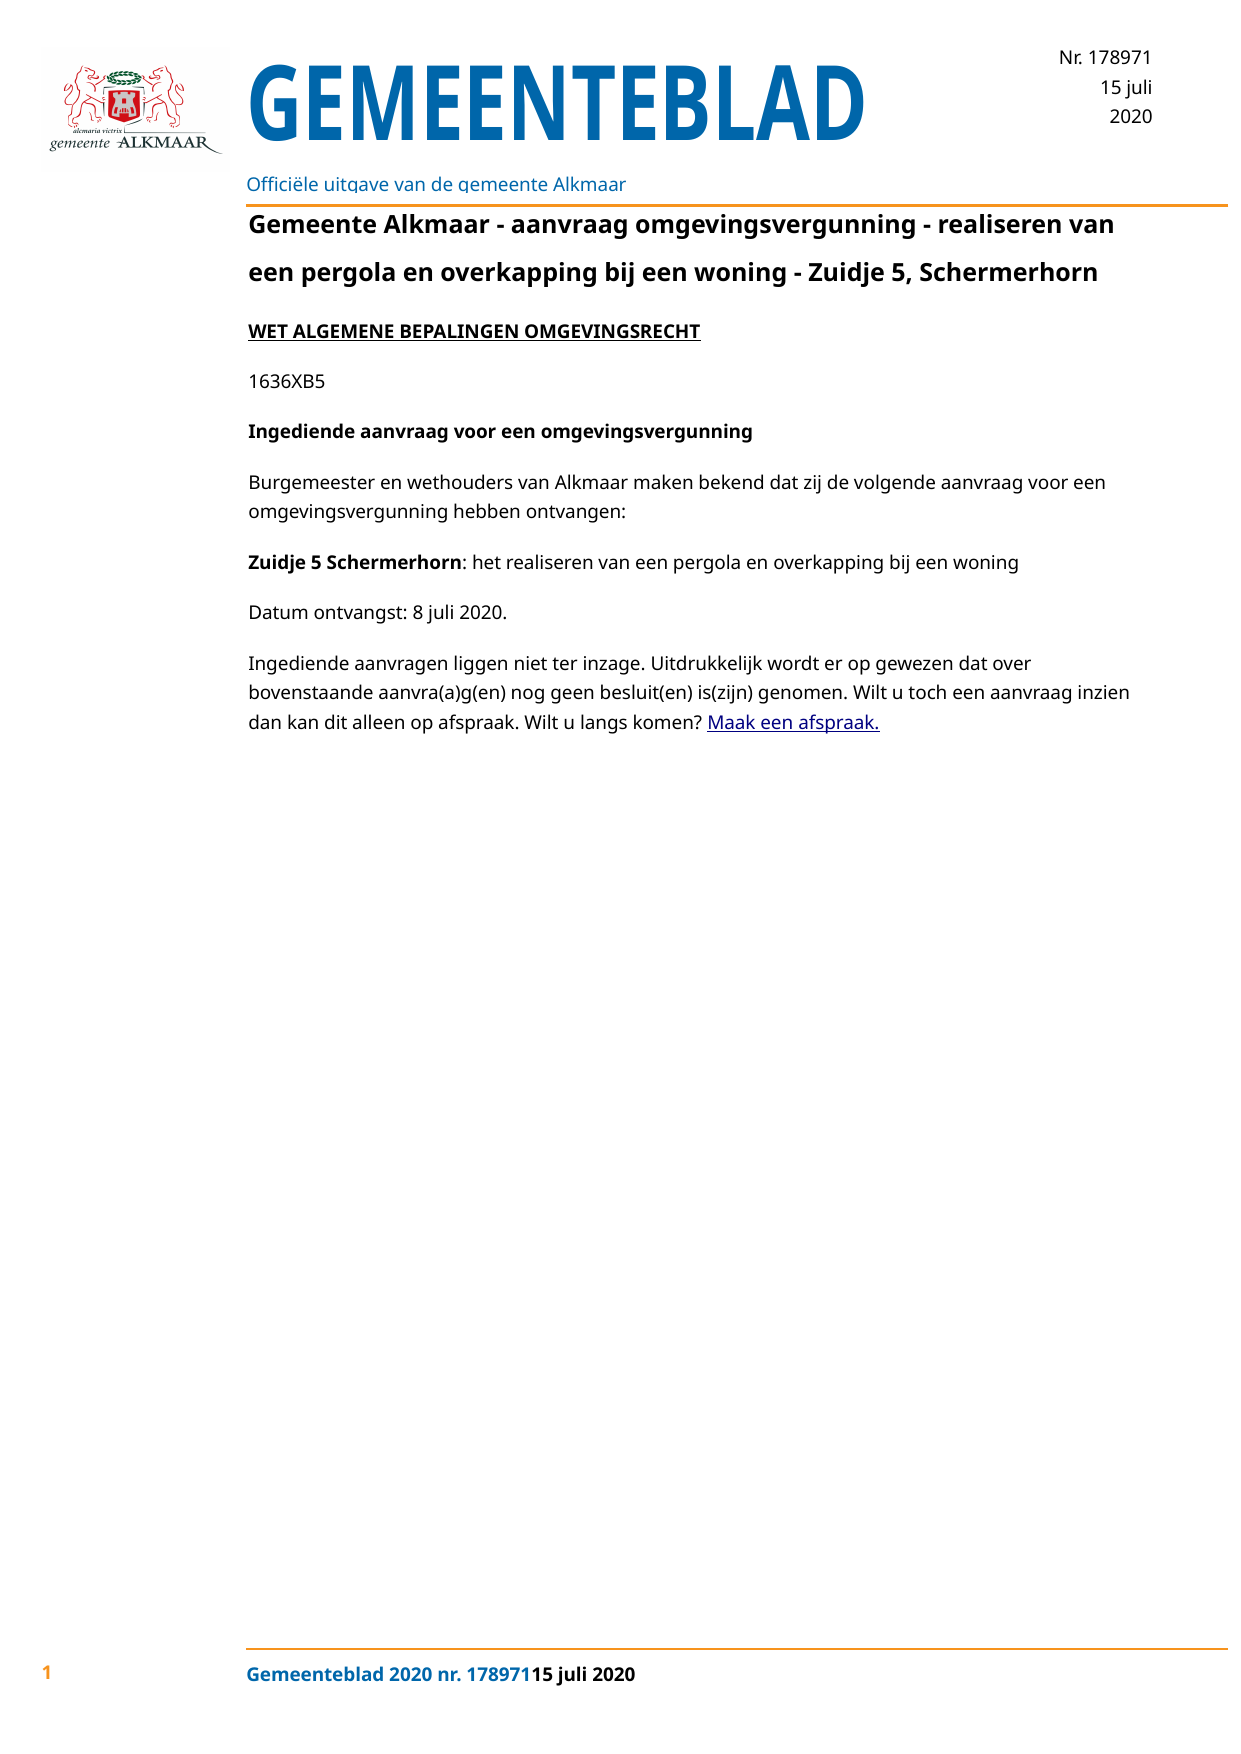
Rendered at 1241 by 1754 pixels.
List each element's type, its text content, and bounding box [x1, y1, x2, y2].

text Burgemeester en wethouders van Alkmaar maken bekend dat zij de volgende aanvraag voor een omgevingsvergunning hebben ontvangen: [248, 469, 1152, 524]
text Ingediende aanvraag voor een omgevingsvergunning [248, 419, 1152, 444]
text Gemeente Alkmaar - aanvraag omgevingsvergunning - realiseren van een pergola en overkapping bij een woning - Zuidje 5, Schermerhorn [248, 207, 1152, 288]
text Datum ontvangst: 8 juli 2020. [248, 599, 1152, 625]
picture [41, 47, 231, 172]
text Ingediende aanvragen liggen niet ter inzage. Uitdrukkelijk wordt er op gewezen dat over bovenstaande aanvra(a)g(en) nog geen besluit(en) is(zijn) genomen. Wilt u toch een aanvraag inzien dan kan dit alleen op afspraak. Wilt u langs komen? Maak een afspraak. [248, 650, 1152, 735]
text 1636XB5 [248, 368, 1152, 394]
text WET ALGEMENE BEPALINGEN OMGEVINGSRECHT [248, 318, 1152, 344]
text Zuidje 5 Schermerhorn: het realiseren van een pergola en overkapping bij een woning [248, 549, 1152, 575]
